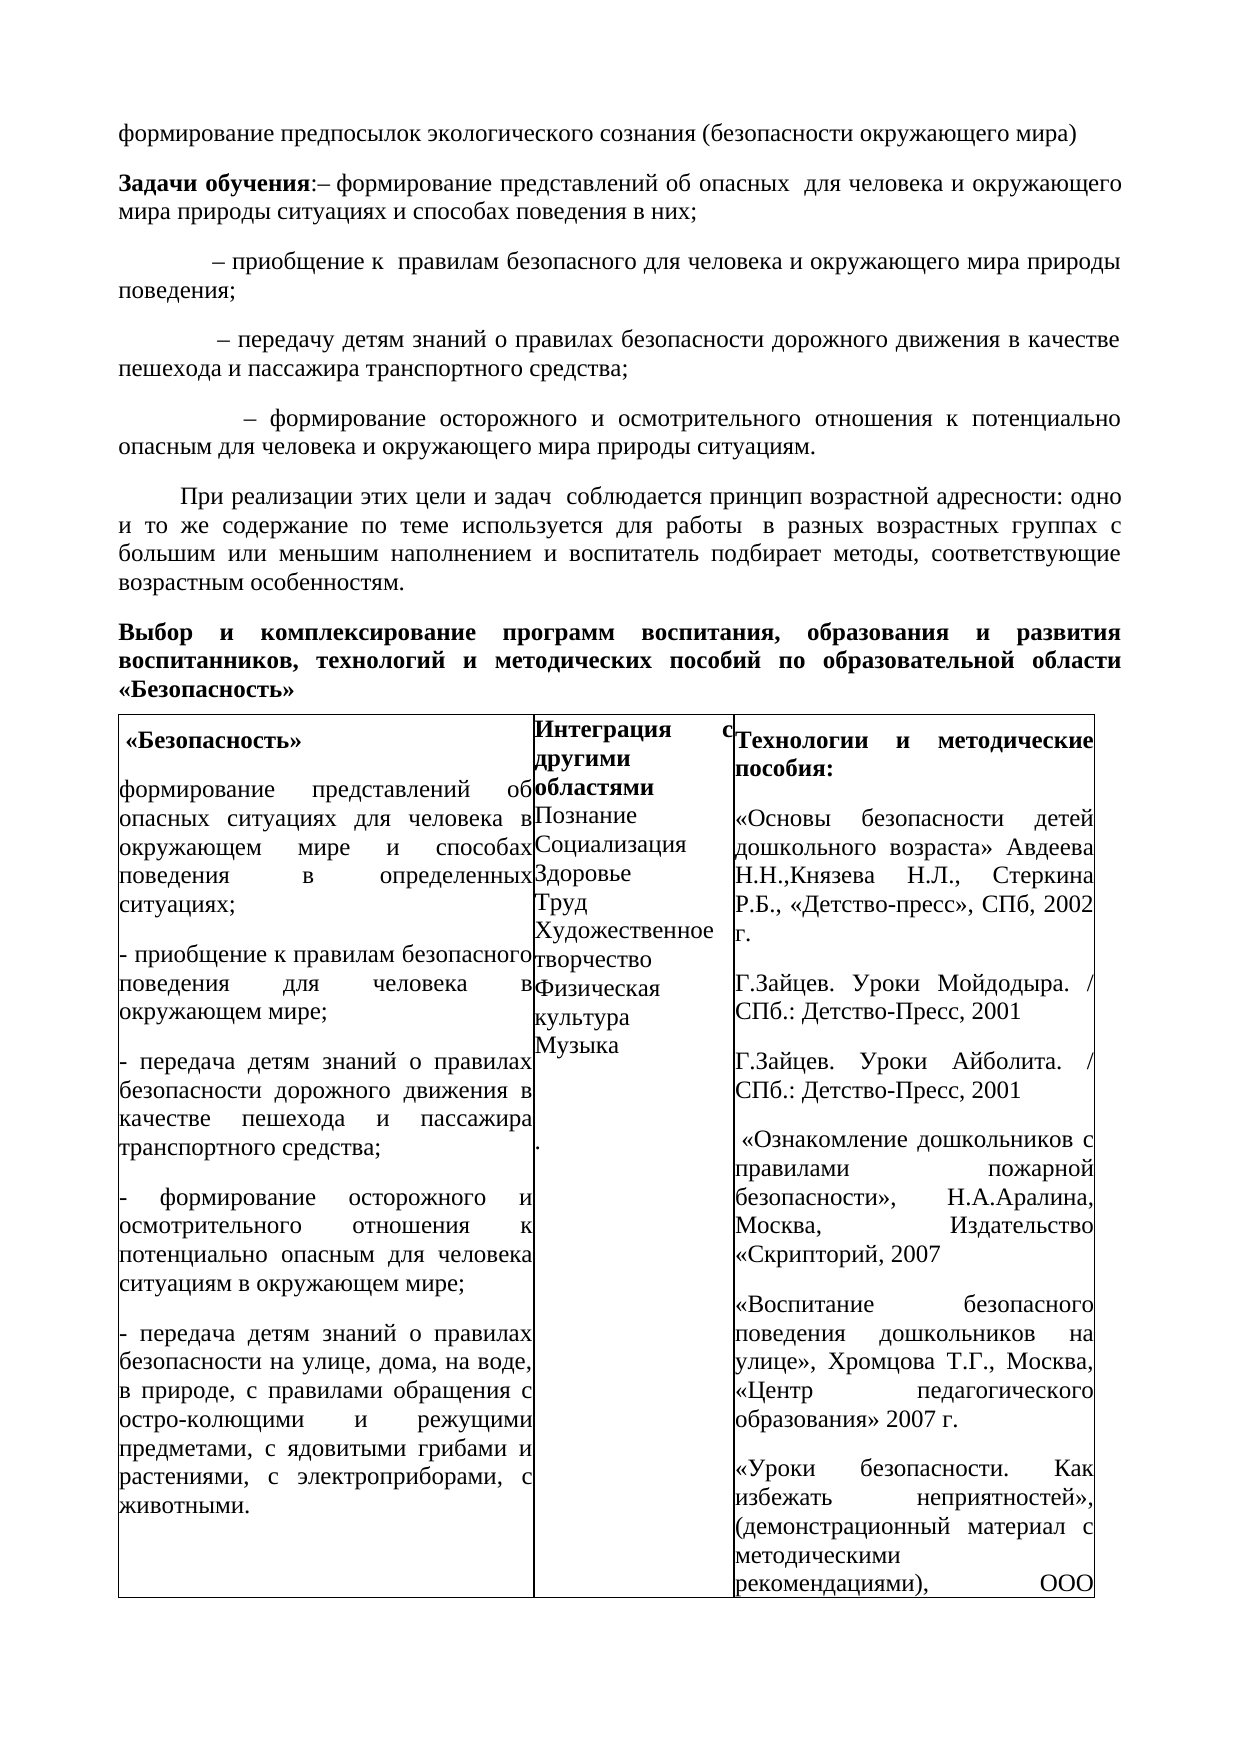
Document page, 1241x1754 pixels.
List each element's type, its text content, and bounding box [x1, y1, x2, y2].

table_header Интеграция с другими областями Познание Социализация Здоровье Труд Художественное творчество Физическая культура Музыка . [535, 715, 733, 1597]
text При реализации этих цели и задач соблюдается принцип возрастной адресности: одно и то же содержание по теме используется для работы в разных возрастных группах с большим или меньшим наполнением и воспитатель подбирает методы, соответствующие возрастным особенностям. [118, 481, 1122, 596]
text – формирование осторожного и осмотрительного отношения к потенциально опасным для человека и окружающего мира природы ситуациям. [118, 403, 1122, 460]
text Задачи обучения:– формирование представлений об опасных для человека и окружающего мира природы ситуациях и способах поведения в них; [118, 168, 1122, 225]
text формирование предпосылок экологического сознания (безопасности окружающего мира) [118, 118, 1122, 147]
text – приобщение к правилам безопасного для человека и окружающего мира природы поведения; [118, 246, 1122, 303]
text – передачу детям знаний о правилах безопасности дорожного движения в качестве пешехода и пассажира транспортного средства; [118, 324, 1122, 382]
table_header «Безопасность» формирование представлений об опасных ситуациях для человека в окружающем мире и способах поведения в определенных ситуациях; - приобщение к правилам безопасного поведения для человека в окружающем мире; - передача детям знаний о правилах безопасности дорожного движения в качестве пешехода и пассажира транспортного средства; - формирование осторожного и осмотрительного отношения к потенциально опасным для человека ситуациям в окружающем мире; - передача детям знаний о правилах безопасности на улице, дома, на воде, в природе, с правилами обращения с остро-колющими и режущими предметами, с ядовитыми грибами и растениями, с электроприборами, с животными. [119, 715, 533, 1597]
text Выбор и комплексирование программ воспитания, образования и развития воспитанников, технологий и методических пособий по образовательной области «Безопасность» [118, 617, 1122, 703]
table_header Технологии и методические пособия: «Основы безопасности детей дошкольного возраста» Авдеева Н.Н.,Князева Н.Л., Стеркина Р.Б., «Детство-пресс», СПб, 2002 г. Г.Зайцев. Уроки Мойдодыра. / СПб.: Детство-Пресс, 2001 Г.Зайцев. Уроки Айболита. / СПб.: Детство-Пресс, 2001 «Ознакомление дошкольников с правилами пожарной безопасности», Н.А.Аралина, Москва, Издательство «Скрипторий, 2007 «Воспитание безопасного поведения дошкольников на улице», Хромцова Т.Г., Москва, «Центр педагогического образования» 2007 г. «Уроки безопасности. Как избежать неприятностей», (демонстрационный материал с методическими рекомендациями), ООО [735, 715, 1094, 1597]
